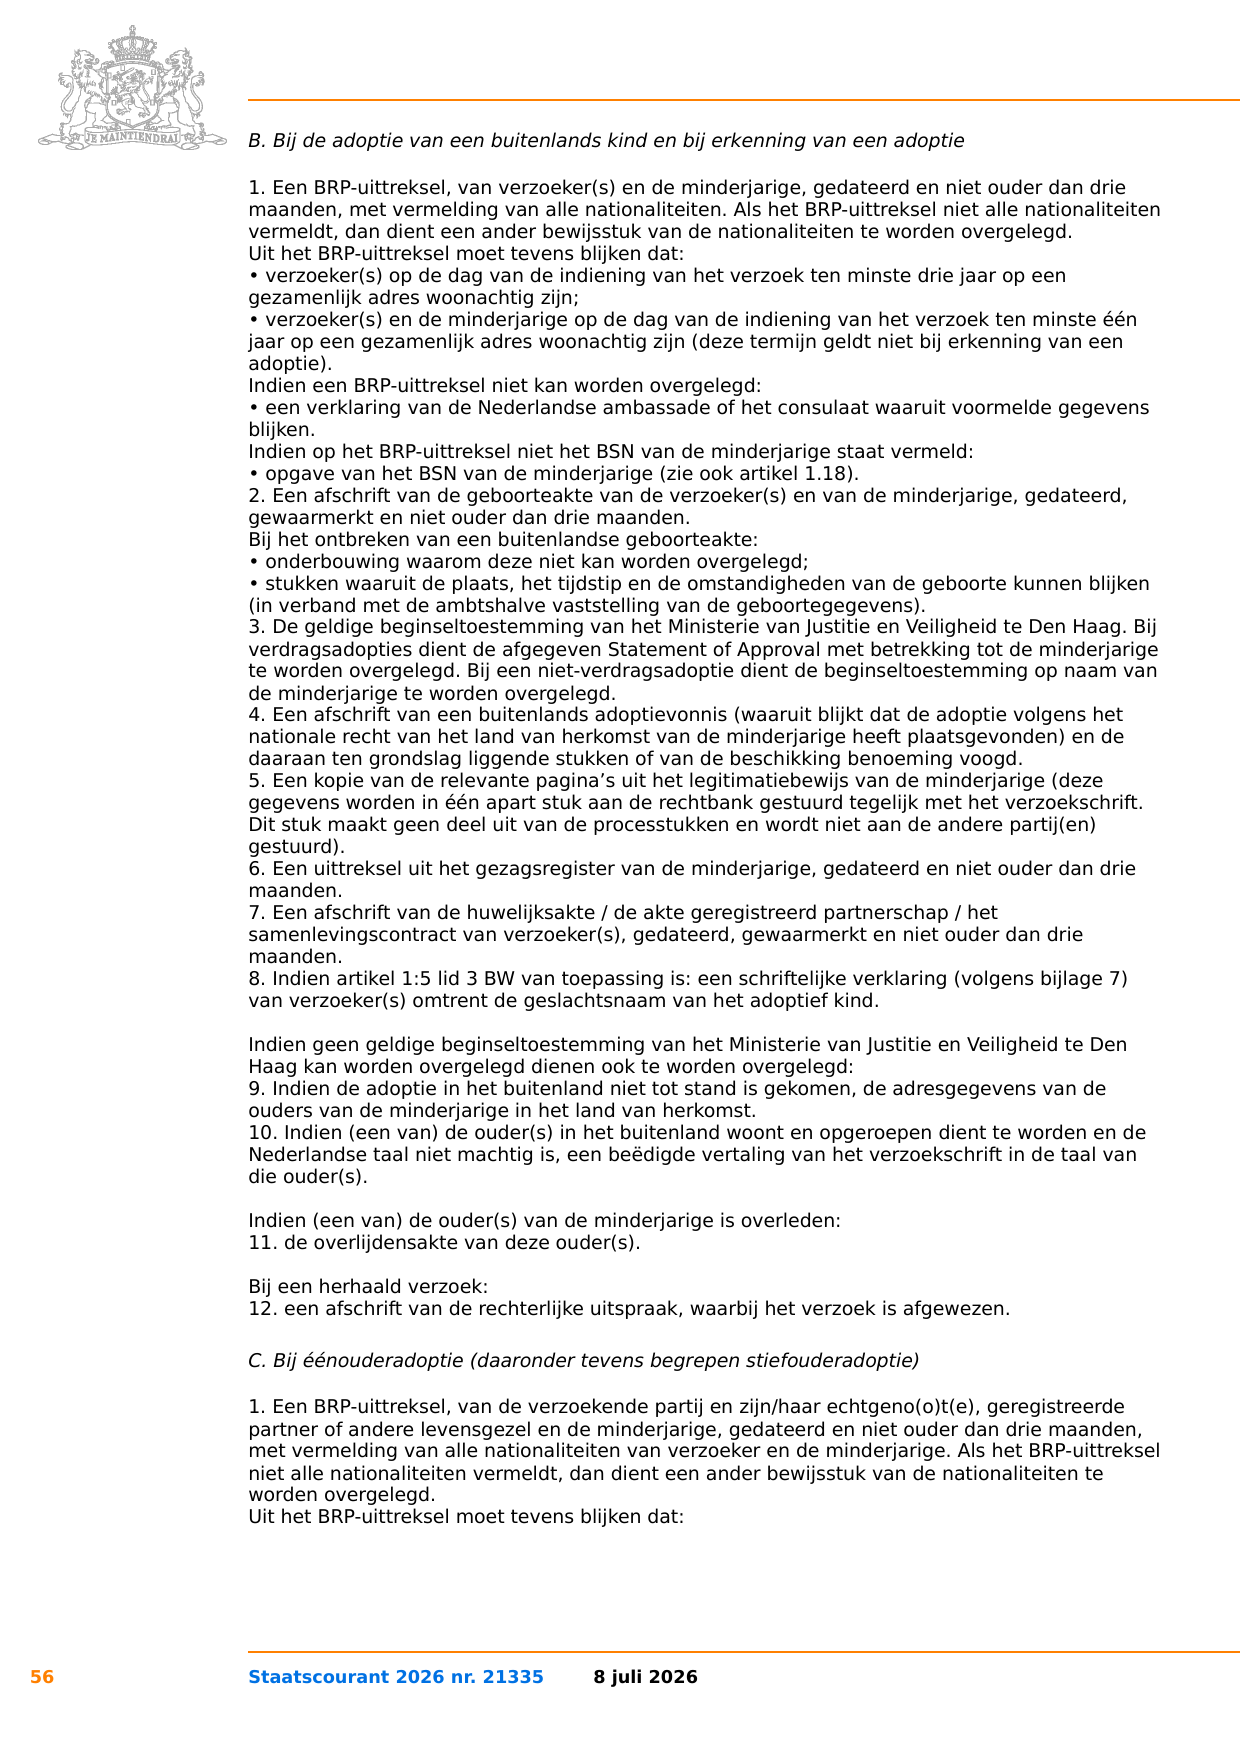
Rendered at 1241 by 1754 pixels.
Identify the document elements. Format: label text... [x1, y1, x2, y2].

text • verzoeker(s) op de dag van de indiening van het verzoek ten minste drie jaar op een gezamenlijk adres woonachtig zijn; [248, 265, 1163, 309]
text 10. Indien (een van) de ouder(s) in het buitenland woont en opgeroepen dient te worden en de Nederlandse taal niet machtig is, een beëdigde vertaling van het verzoekschrift in de taal van die ouder(s). [248, 1122, 1163, 1188]
text Bij een herhaald verzoek: [248, 1276, 1163, 1297]
text • stukken waaruit de plaats, het tijdstip en de omstandigheden van de geboorte kunnen blijken (in verband met de ambtshalve vaststelling van de geboortegegevens). [248, 572, 1163, 616]
text 3. De geldige beginseltoestemming van het Ministerie van Justitie en Veiligheid te Den Haag. Bij verdragsadopties dient de afgegeven Statement of Approval met betrekking tot de minderjarige te worden overgelegd. Bij een niet-verdragsadoptie dient de beginseltoestemming op naam van de minderjarige te worden overgelegd. [248, 616, 1163, 704]
subtitle B. Bij de adoptie van een buitenlands kind en bij erkenning van een adoptie [248, 130, 1163, 152]
text 7. Een afschrift van de huwelijksakte / de akte geregistreerd partnerschap / het samenlevingscontract van verzoeker(s), gedateerd, gewaarmerkt en niet ouder dan drie maanden. [248, 902, 1163, 968]
text • een verklaring van de Nederlandse ambassade of het consulaat waaruit voormelde gegevens blijken. [248, 397, 1163, 441]
text • opgave van het BSN van de minderjarige (zie ook artikel 1.18). [248, 463, 1163, 484]
text 12. een afschrift van de rechterlijke uitspraak, waarbij het verzoek is afgewezen. [248, 1297, 1163, 1319]
text 1. Een BRP-uittreksel, van de verzoekende partij en zijn/haar echtgeno(o)t(e), geregistreerde partner of andere levensgezel en de minderjarige, gedateerd en niet ouder dan drie maanden, met vermelding van alle nationaliteiten van verzoeker en de minderjarige. Als het BRP-uittreksel niet alle nationaliteiten vermeldt, dan dient een ander bewijsstuk van de nationaliteiten te worden overgelegd. [248, 1396, 1163, 1506]
text 9. Indien de adoptie in het buitenland niet tot stand is gekomen, de adresgegevens van de ouders van de minderjarige in het land van herkomst. [248, 1078, 1163, 1122]
text Uit het BRP-uittreksel moet tevens blijken dat: [248, 243, 1163, 265]
text Indien geen geldige beginseltoestemming van het Ministerie van Justitie en Veiligheid te Den Haag kan worden overgelegd dienen ook te worden overgelegd: [248, 1034, 1163, 1078]
text 6. Een uittreksel uit het gezagsregister van de minderjarige, gedateerd en niet ouder dan drie maanden. [248, 858, 1163, 902]
text 4. Een afschrift van een buitenlands adoptievonnis (waaruit blijkt dat de adoptie volgens het nationale recht van het land van herkomst van de minderjarige heeft plaatsgevonden) en de daaraan ten grondslag liggende stukken of van de beschikking benoeming voogd. [248, 704, 1163, 770]
text 2. Een afschrift van de geboorteakte van de verzoeker(s) en van de minderjarige, gedateerd, gewaarmerkt en niet ouder dan drie maanden. [248, 484, 1163, 528]
text 8. Indien artikel 1:5 lid 3 BW van toepassing is: een schriftelijke verklaring (volgens bijlage 7) van verzoeker(s) omtrent de geslachtsnaam van het adoptief kind. [248, 968, 1163, 1012]
text Uit het BRP-uittreksel moet tevens blijken dat: [248, 1506, 1163, 1528]
text Indien op het BRP-uittreksel niet het BSN van de minderjarige staat vermeld: [248, 441, 1163, 463]
text Indien een BRP-uittreksel niet kan worden overgelegd: [248, 375, 1163, 397]
text 11. de overlijdensakte van deze ouder(s). [248, 1232, 1163, 1254]
text 5. Een kopie van de relevante pagina’s uit het legitimatiebewijs van de minderjarige (deze gegevens worden in één apart stuk aan de rechtbank gestuurd tegelijk met het verzoekschrift. Dit stuk maakt geen deel uit van de processtukken en wordt niet aan de andere partij(en) gestuurd). [248, 770, 1163, 858]
text Bij het ontbreken van een buitenlandse geboorteakte: [248, 528, 1163, 551]
subtitle C. Bij éénouderadoptie (daaronder tevens begrepen stiefouderadoptie) [248, 1349, 1163, 1371]
text Indien (een van) de ouder(s) van de minderjarige is overleden: [248, 1210, 1163, 1232]
text 1. Een BRP-uittreksel, van verzoeker(s) en de minderjarige, gedateerd en niet ouder dan drie maanden, met vermelding van alle nationaliteiten. Als het BRP-uittreksel niet alle nationaliteiten vermeldt, dan dient een ander bewijsstuk van de nationaliteiten te worden overgelegd. [248, 177, 1163, 243]
text • onderbouwing waarom deze niet kan worden overgelegd; [248, 551, 1163, 572]
text • verzoeker(s) en de minderjarige op de dag van de indiening van het verzoek ten minste één jaar op een gezamenlijk adres woonachtig zijn (deze termijn geldt niet bij erkenning van een adoptie). [248, 309, 1163, 375]
picture [38, 25, 227, 150]
